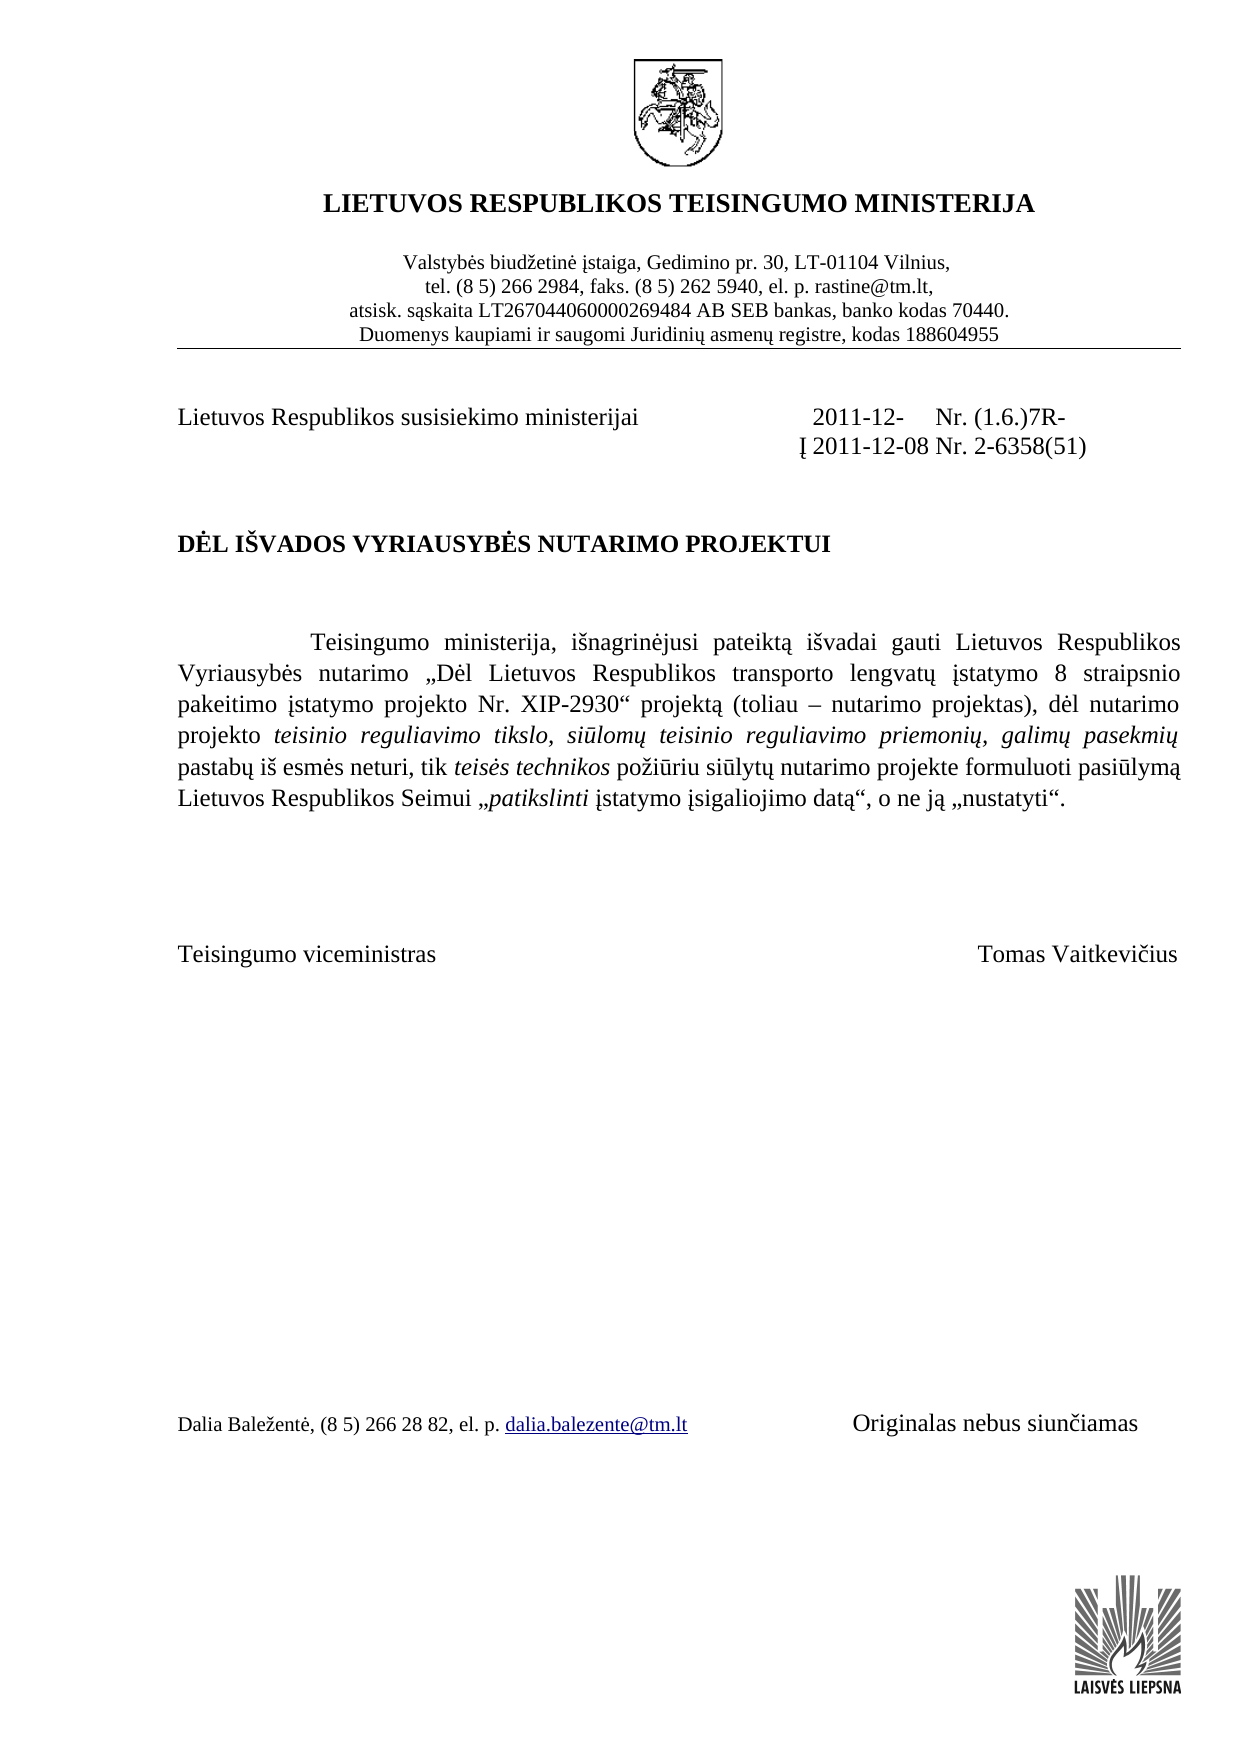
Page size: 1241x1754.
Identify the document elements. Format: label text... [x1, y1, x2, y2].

text LIETUVOS RESPUBLIKOS TEISINGUMO MINISTERIJA [177, 188, 1181, 219]
text Teisingumo viceministras Tomas Vaitkevičius [177, 937, 1181, 968]
text DĖL IŠVADOS vyriausybės nutariMo PROJEKTui [177, 526, 1181, 557]
text Lietuvos Respublikos susisiekimo ministerijai 2011-12- Nr. (1.6.)7R- [177, 402, 1181, 431]
text Duomenys kaupiami ir saugomi Juridinių asmenų registre, kodas 188604955 [177, 322, 1181, 348]
text tel. (8 5) 266 2984, faks. (8 5) 262 5940, el. p. rastine@tm.lt, [177, 274, 1181, 298]
text atsisk. sąskaita LT267044060000269484 AB SEB bankas, banko kodas 70440. [177, 298, 1181, 322]
text Dalia Baležentė, (8 5) 266 28 82, el. p. dalia.balezente@tm.lt Originalas nebus siunčiamas [177, 1405, 1181, 1437]
text Valstybės biudžetinė įstaiga, Gedimino pr. 30, LT-01104 Vilnius, [177, 250, 1181, 274]
text Į 2011-12-08 Nr. 2-6358(51) [582, 431, 1181, 459]
text Teisingumo ministerija, išnagrinėjusi pateiktą išvadai gauti Lietuvos Respublikos Vyriausybės nutarimo „Dėl Lietuvos Respublikos transporto lengvatų įstatymo 8 straipsnio pakeitimo įstatymo projekto Nr. XIP-2930“ projektą (toliau – nutarimo projektas), dėl nutarimo projekto teisinio reguliavimo tikslo, siūlomų teisinio reguliavimo priemonių, galimų pasekmių pastabų iš esmės neturi, tik teisės technikos požiūriu siūlytų nutarimo projekte formuluoti pasiūlymą Lietuvos Respublikos Seimui „patikslinti įstatymo įsigaliojimo datą“, o ne ją „nustatyti“. [177, 624, 1181, 812]
